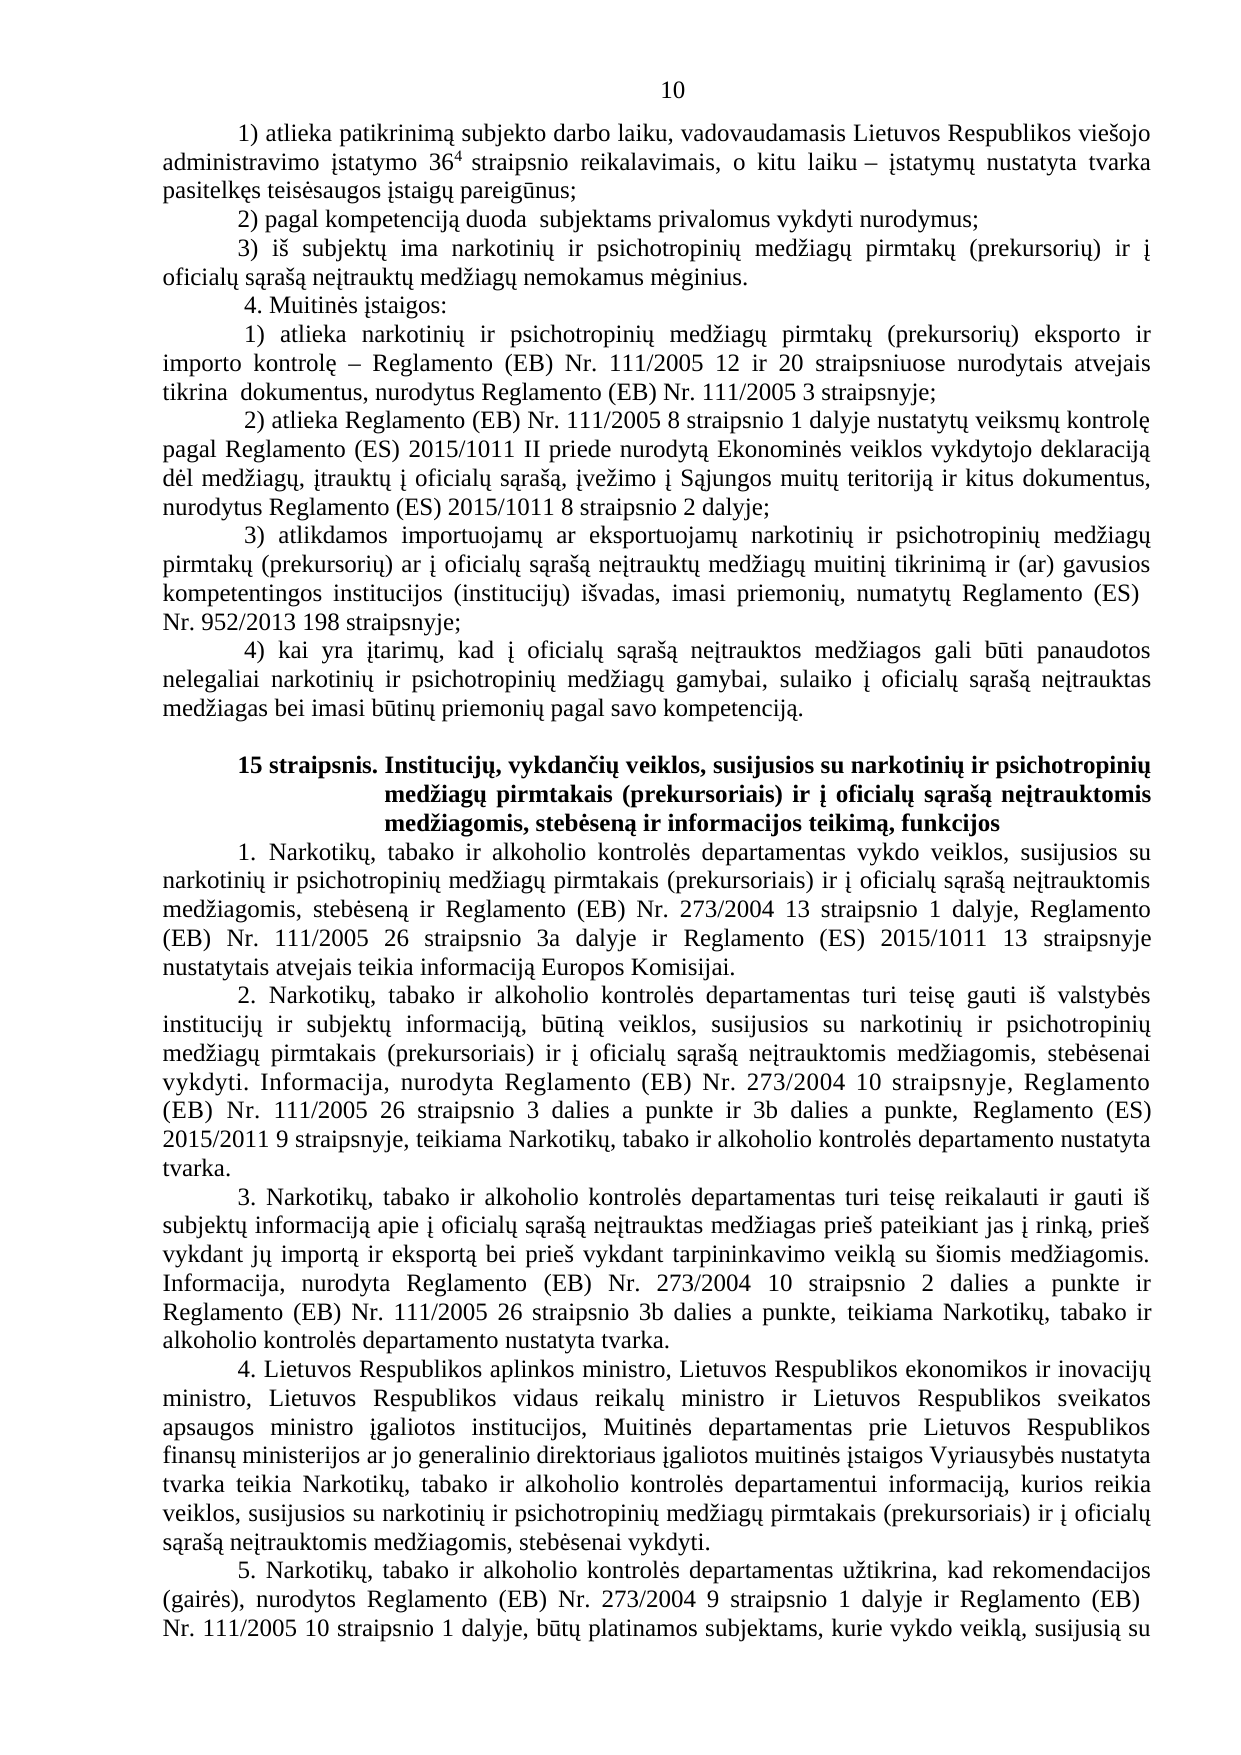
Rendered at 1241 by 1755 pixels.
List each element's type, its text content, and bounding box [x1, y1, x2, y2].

text 1) atlieka patikrinimą subjekto darbo laiku, vadovaudamasis Lietuvos Respublikos viešojo administravimo įstatymo 364 straipsnio reikalavimais, o kitu laiku – įstatymų nustatyta tvarka pasitelkęs teisėsaugos įstaigų pareigūnus; [162, 118, 1152, 204]
text 2) atlieka Reglamento (EB) Nr. 111/2005 8 straipsnio 1 dalyje nustatytų veiksmų kontrolę pagal Reglamento (ES) 2015/1011 II priede nurodytą Ekonominės veiklos vykdytojo deklaraciją dėl medžiagų, įtrauktų į oficialų sąrašą, įvežimo į Sąjungos muitų teritoriją ir kitus dokumentus, nurodytus Reglamento (ES) 2015/1011 8 straipsnio 2 dalyje; [162, 406, 1152, 521]
text 4. Muitinės įstaigos: [162, 291, 1152, 319]
text 15 straipsnis. Institucijų, vykdančių veiklos, susijusios su narkotinių ir psichotropinių medžiagų pirmtakais (prekursoriais) ir į oficialų sąrašą neįtrauktomis medžiagomis, stebėseną ir informacijos teikimą, funkcijos [237, 751, 1152, 837]
text 3. Narkotikų, tabako ir alkoholio kontrolės departamentas turi teisę reikalauti ir gauti iš subjektų informaciją apie į oficialų sąrašą neįtrauktas medžiagas prieš pateikiant jas į rinką, prieš vykdant jų importą ir eksportą bei prieš vykdant tarpininkavimo veiklą su šiomis medžiagomis. Informacija, nurodyta Reglamento (EB) Nr. 273/2004 10 straipsnio 2 dalies a punkte ir Reglamento (EB) Nr. 111/2005 26 straipsnio 3b dalies a punkte, teikiama Narkotikų, tabako ir alkoholio kontrolės departamento nustatyta tvarka. [162, 1182, 1152, 1354]
text 4. Lietuvos Respublikos aplinkos ministro, Lietuvos Respublikos ekonomikos ir inovacijų ministro, Lietuvos Respublikos vidaus reikalų ministro ir Lietuvos Respublikos sveikatos apsaugos ministro įgaliotos institucijos, Muitinės departamentas prie Lietuvos Respublikos finansų ministerijos ar jo generalinio direktoriaus įgaliotos muitinės įstaigos Vyriausybės nustatyta tvarka teikia Narkotikų, tabako ir alkoholio kontrolės departamentui informaciją, kurios reikia veiklos, susijusios su narkotinių ir psichotropinių medžiagų pirmtakais (prekursoriais) ir į oficialų sąrašą neįtrauktomis medžiagomis, stebėsenai vykdyti. [162, 1354, 1152, 1556]
text 3) atlikdamos importuojamų ar eksportuojamų narkotinių ir psichotropinių medžiagų pirmtakų (prekursorių) ar į oficialų sąrašą neįtrauktų medžiagų muitinį tikrinimą ir (ar) gavusios kompetentingos institucijos (institucijų) išvadas, imasi priemonių, numatytų Reglamento (ES) Nr. 952/2013 198 straipsnyje; [162, 521, 1152, 636]
text 3) iš subjektų ima narkotinių ir psichotropinių medžiagų pirmtakų (prekursorių) ir į oficialų sąrašą neįtrauktų medžiagų nemokamus mėginius. [162, 233, 1152, 291]
text 2. Narkotikų, tabako ir alkoholio kontrolės departamentas turi teisę gauti iš valstybės institucijų ir subjektų informaciją, būtiną veiklos, susijusios su narkotinių ir psichotropinių medžiagų pirmtakais (prekursoriais) ir į oficialų sąrašą neįtrauktomis medžiagomis, stebėsenai vykdyti. Informacija, nurodyta Reglamento (EB) Nr. 273/2004 10 straipsnyje, Reglamento (EB) Nr. 111/2005 26 straipsnio 3 dalies a punkte ir 3b dalies a punkte, Reglamento (ES) 2015/2011 9 straipsnyje, teikiama Narkotikų, tabako ir alkoholio kontrolės departamento nustatyta tvarka. [162, 981, 1152, 1182]
text 1. Narkotikų, tabako ir alkoholio kontrolės departamentas vykdo veiklos, susijusios su narkotinių ir psichotropinių medžiagų pirmtakais (prekursoriais) ir į oficialų sąrašą neįtrauktomis medžiagomis, stebėseną ir Reglamento (EB) Nr. 273/2004 13 straipsnio 1 dalyje, Reglamento (EB) Nr. 111/2005 26 straipsnio 3a dalyje ir Reglamento (ES) 2015/1011 13 straipsnyje nustatytais atvejais teikia informaciją Europos Komisijai. [162, 837, 1152, 981]
text 2) pagal kompetenciją duoda subjektams privalomus vykdyti nurodymus; [162, 204, 1152, 233]
text 1) atlieka narkotinių ir psichotropinių medžiagų pirmtakų (prekursorių) eksporto ir importo kontrolę – Reglamento (EB) Nr. 111/2005 12 ir 20 straipsniuose nurodytais atvejais tikrina dokumentus, nurodytus Reglamento (EB) Nr. 111/2005 3 straipsnyje; [162, 319, 1152, 406]
text 5. Narkotikų, tabako ir alkoholio kontrolės departamentas užtikrina, kad rekomendacijos (gairės), nurodytos Reglamento (EB) Nr. 273/2004 9 straipsnio 1 dalyje ir Reglamento (EB) Nr. 111/2005 10 straipsnio 1 dalyje, būtų platinamos subjektams, kurie vykdo veiklą, susijusią su [162, 1556, 1152, 1642]
text 4) kai yra įtarimų, kad į oficialų sąrašą neįtrauktos medžiagos gali būti panaudotos nelegaliai narkotinių ir psichotropinių medžiagų gamybai, sulaiko į oficialų sąrašą neįtrauktas medžiagas bei imasi būtinų priemonių pagal savo kompetenciją. [162, 636, 1152, 722]
